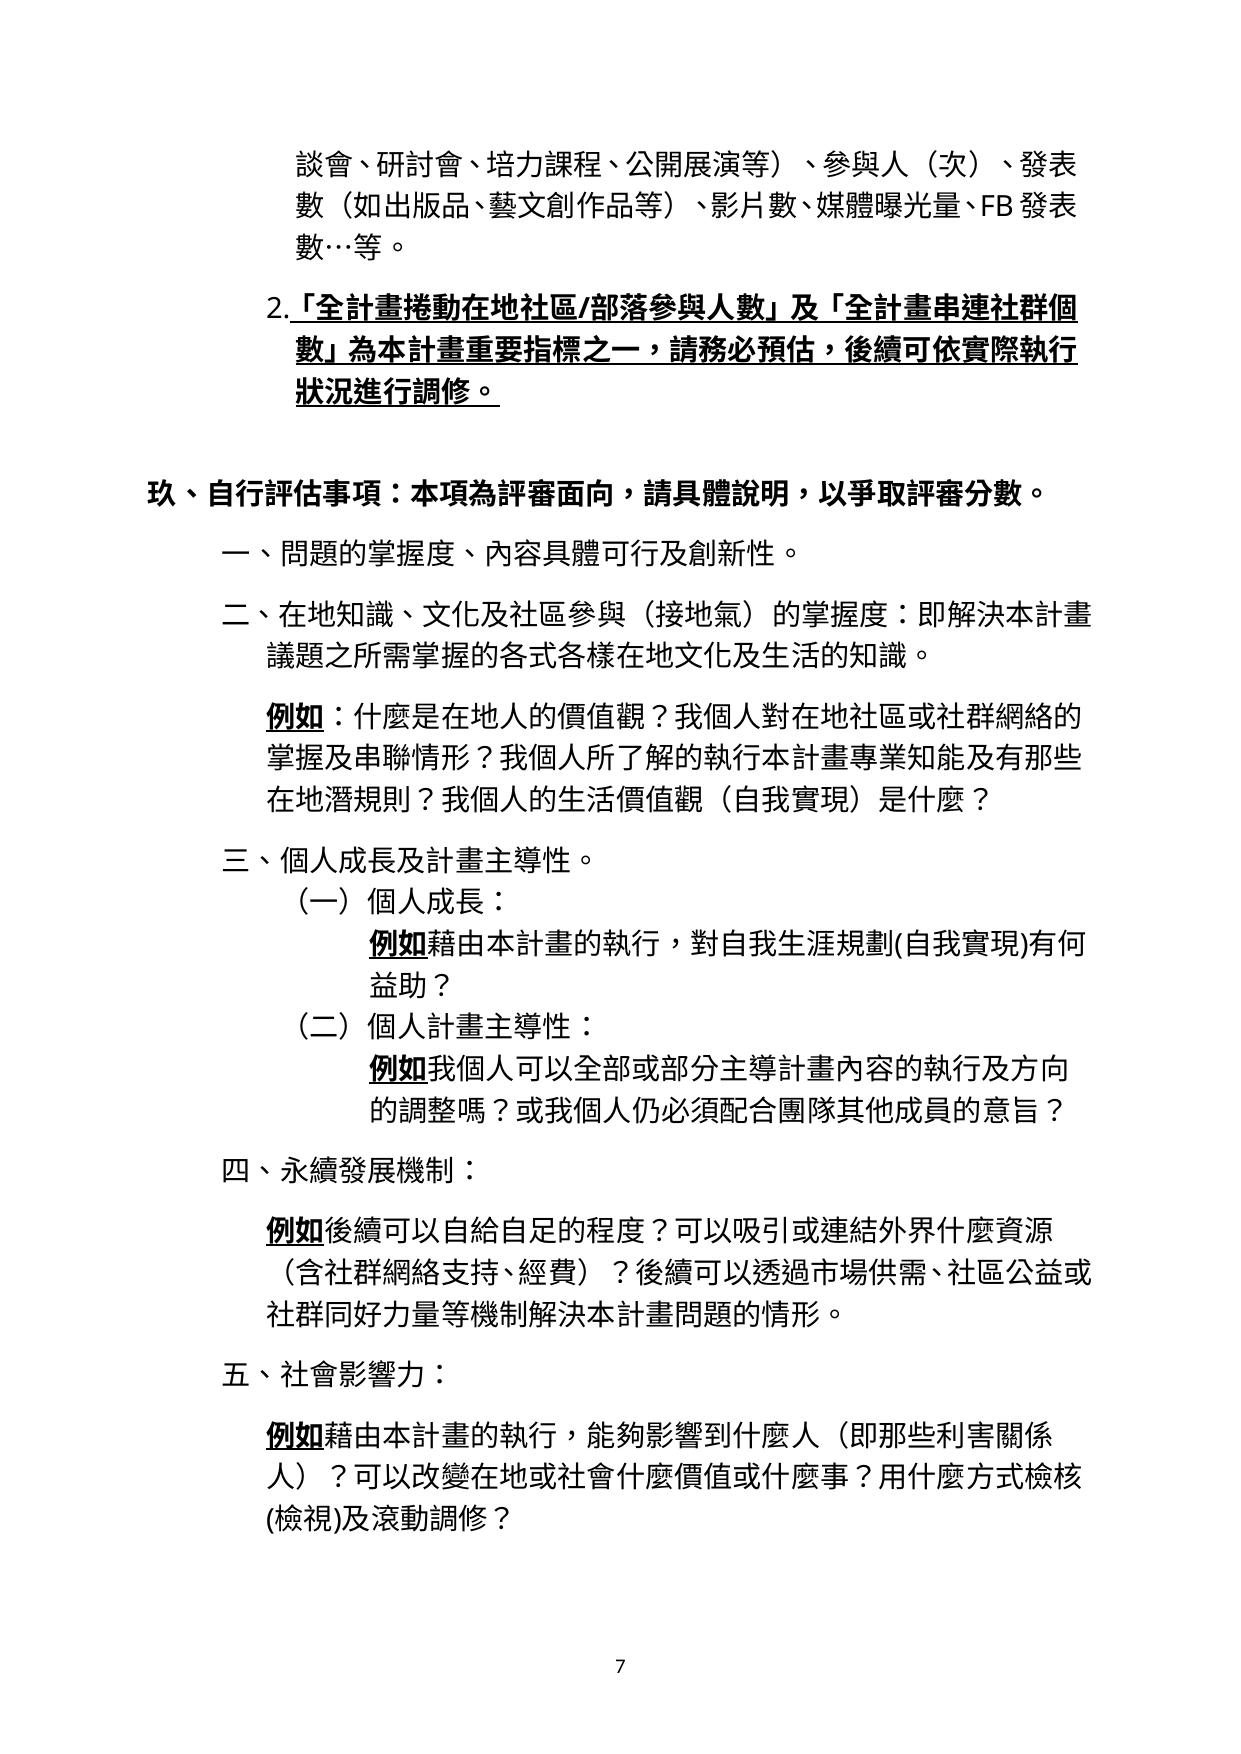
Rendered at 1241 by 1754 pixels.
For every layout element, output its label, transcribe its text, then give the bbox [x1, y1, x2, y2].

text 例如藉由本計畫的執行，能夠影響到什麼人（即那些利害關係人）？可以改變在地或社會什麼價值或什麼事？用什麼方式檢核(檢視)及滾動調修？ [266, 1413, 1092, 1538]
text 談會、研討會、培力課程、公開展演等）、參與人（次）、發表數（如出版品、藝文創作品等）、影片數、媒體曝光量、FB發表數…等。 [207, 142, 1078, 267]
text 四、永續發展機制： [221, 1148, 1092, 1190]
text 例如藉由本計畫的執行，對自我生涯規劃(自我實現)有何益助？ [369, 921, 1092, 1004]
text （二）個人計畫主導性： [280, 1004, 1092, 1046]
text 三、個人成長及計畫主導性。 [221, 838, 1092, 879]
text 例如後續可以自給自足的程度？可以吸引或連結外界什麼資源（含社群網絡支持、經費）？後續可以透過市場供需、社區公益或社群同好力量等機制解決本計畫問題的情形。 [266, 1208, 1092, 1333]
text 2.「全計畫捲動在地社區/部落參與人數」及「全計畫串連社群個數」為本計畫重要指標之一，請務必預估，後續可依實際執行狀況進行調修。 [266, 286, 1078, 411]
text （一）個人成長： [280, 879, 1092, 921]
text 玖、自行評估事項：本項為評審面向，請具體說明，以爭取評審分數。 [148, 471, 1092, 513]
text 例如我個人可以全部或部分主導計畫內容的執行及方向的調整嗎？或我個人仍必須配合團隊其他成員的意旨？ [369, 1046, 1092, 1129]
text 五、社會影響力： [221, 1352, 1092, 1394]
text 一、問題的掌握度、內容具體可行及創新性。 [221, 531, 1092, 573]
text 二、在地知識、文化及社區參與（接地氣）的掌握度：即解決本計畫議題之所需掌握的各式各樣在地文化及生活的知識。 [221, 592, 1092, 675]
text 例如：什麼是在地人的價值觀？我個人對在地社區或社群網絡的掌握及串聯情形？我個人所了解的執行本計畫專業知能及有那些在地潛規則？我個人的生活價值觀（自我實現）是什麼？ [266, 694, 1092, 819]
